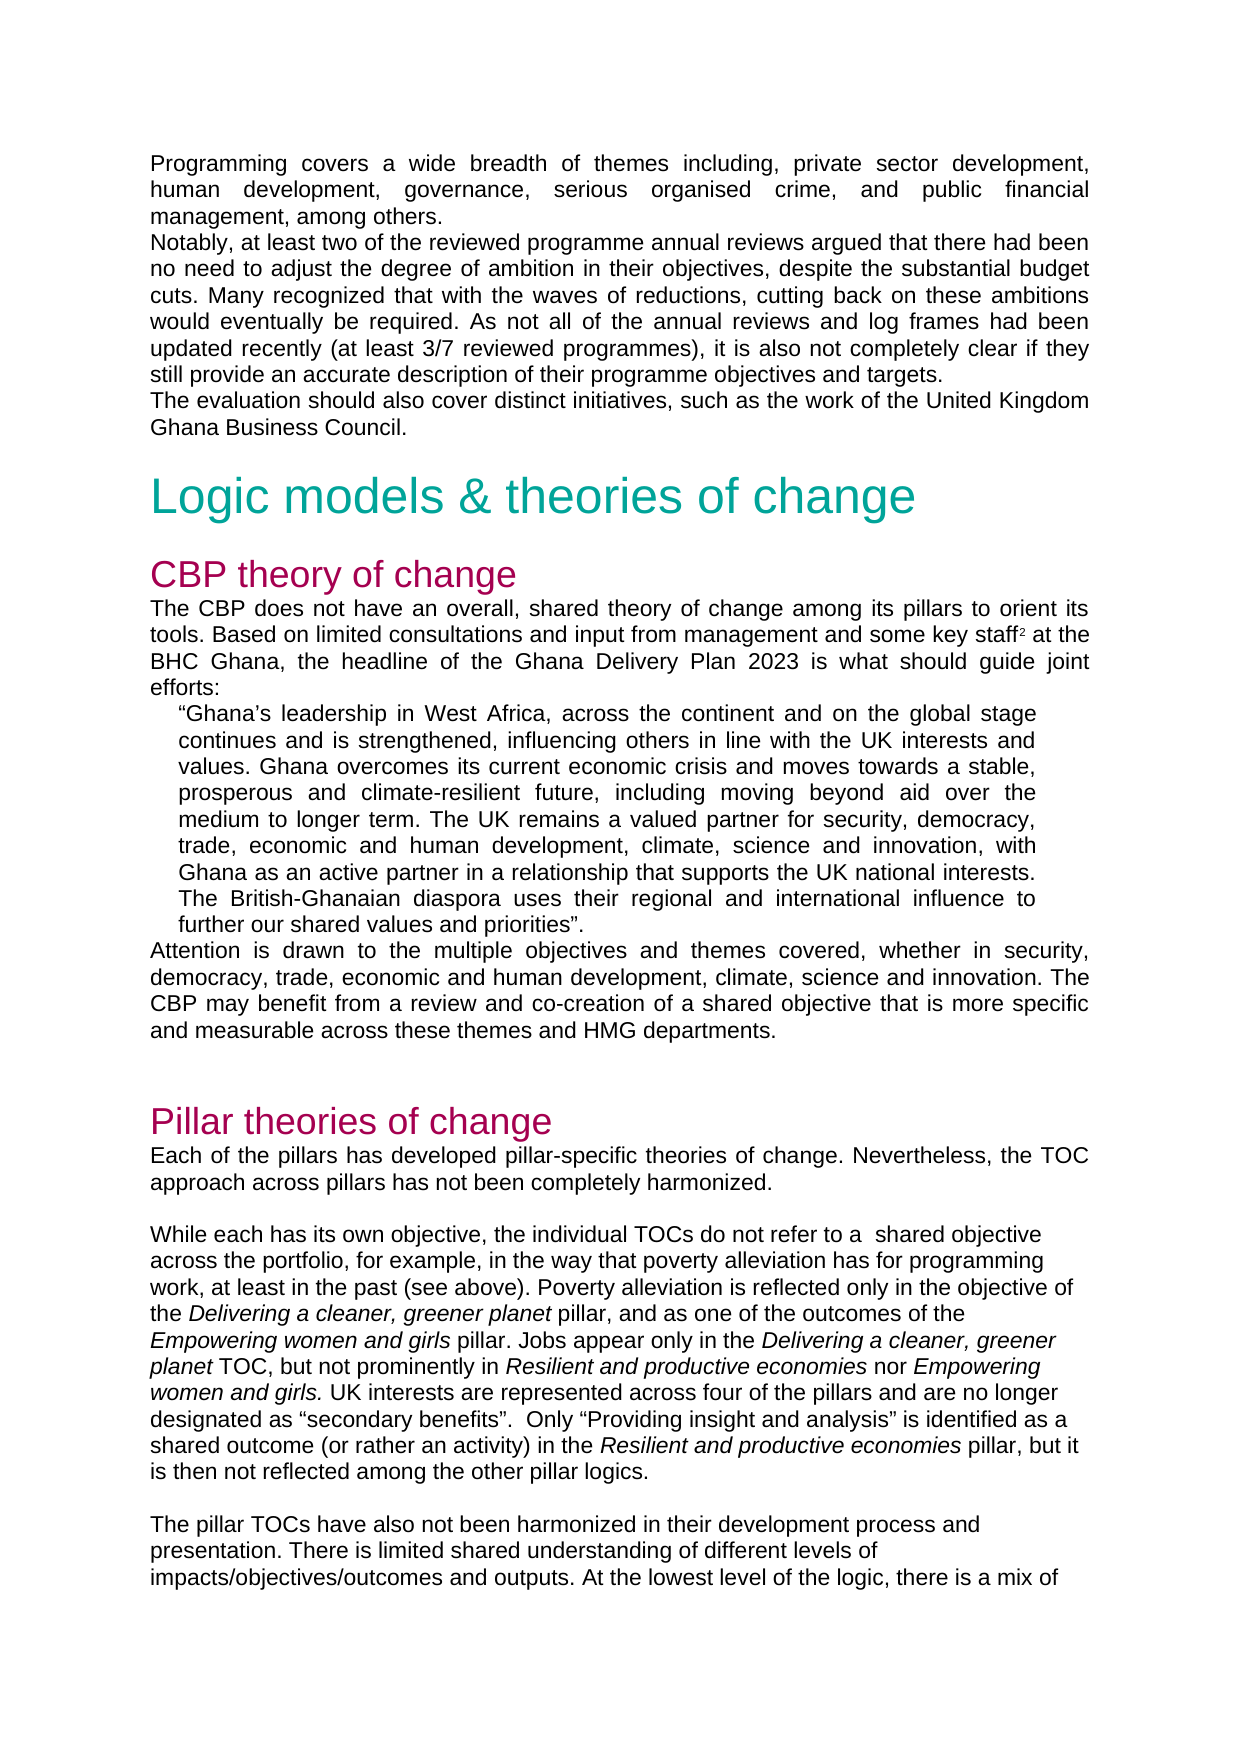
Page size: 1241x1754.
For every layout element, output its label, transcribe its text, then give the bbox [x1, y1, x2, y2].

text The CBP does not have an overall, shared theory of change among its pillars to orient its tools. Based on limited consultations and input from management and some key staff2 at the BHC Ghana, the headline of the Ghana Delivery Plan 2023 is what should guide joint efforts: [150, 595, 1090, 700]
text Notably, at least two of the reviewed programme annual reviews argued that there had been no need to adjust the degree of ambition in their objectives, despite the substantial budget cuts. Many recognized that with the waves of reductions, cutting back on these ambitions would eventually be required. As not all of the annual reviews and log frames had been updated recently (at least 3/7 reviewed programmes), it is also not completely clear if they still provide an accurate description of their programme objectives and targets. [150, 229, 1090, 387]
text The pillar TOCs have also not been harmonized in their development process and presentation. There is limited shared understanding of different levels of impacts/objectives/outcomes and outputs. At the lowest level of the logic, there is a mix of [150, 1511, 1090, 1590]
text CBP theory of change [150, 552, 1090, 595]
text Attention is drawn to the multiple objectives and themes covered, whether in security, democracy, trade, economic and human development, climate, science and innovation. The CBP may benefit from a review and co-creation of a shared objective that is more specific and measurable across these themes and HMG departments. [150, 937, 1090, 1043]
text Pillar theories of change [150, 1099, 1090, 1142]
text Logic models & theories of change [150, 466, 1090, 524]
text “Ghana’s leadership in West Africa, across the continent and on the global stage continues and is strengthened, influencing others in line with the UK interests and values. Ghana overcomes its current economic crisis and moves towards a stable, prosperous and climate-resilient future, including moving beyond aid over the medium to longer term. The UK remains a valued partner for security, democracy, trade, economic and human development, climate, science and innovation, with Ghana as an active partner in a relationship that supports the UK national interests. The British-Ghanaian diaspora uses their regional and international influence to further our shared values and priorities”. [178, 700, 1037, 937]
text Each of the pillars has developed pillar-specific theories of change. Nevertheless, the TOC approach across pillars has not been completely harmonized. [150, 1142, 1090, 1195]
text Programming covers a wide breadth of themes including, private sector development, human development, governance, serious organised crime, and public financial management, among others. [150, 150, 1090, 229]
text The evaluation should also cover distinct initiatives, such as the work of the United Kingdom Ghana Business Council. [150, 387, 1090, 440]
text While each has its own objective, the individual TOCs do not refer to a shared objective across the portfolio, for example, in the way that poverty alleviation has for programming work, at least in the past (see above). Poverty alleviation is reflected only in the objective of the Delivering a cleaner, greener planet pillar, and as one of the outcomes of the Empowering women and girls pillar. Jobs appear only in the Delivering a cleaner, greener planet TOC, but not prominently in Resilient and productive economies nor Empowering women and girls. UK interests are represented across four of the pillars and are no longer designated as “secondary benefits”. Only “Providing insight and analysis” is identified as a shared outcome (or rather an activity) in the Resilient and productive economies pillar, but it is then not reflected among the other pillar logics. [150, 1221, 1090, 1485]
